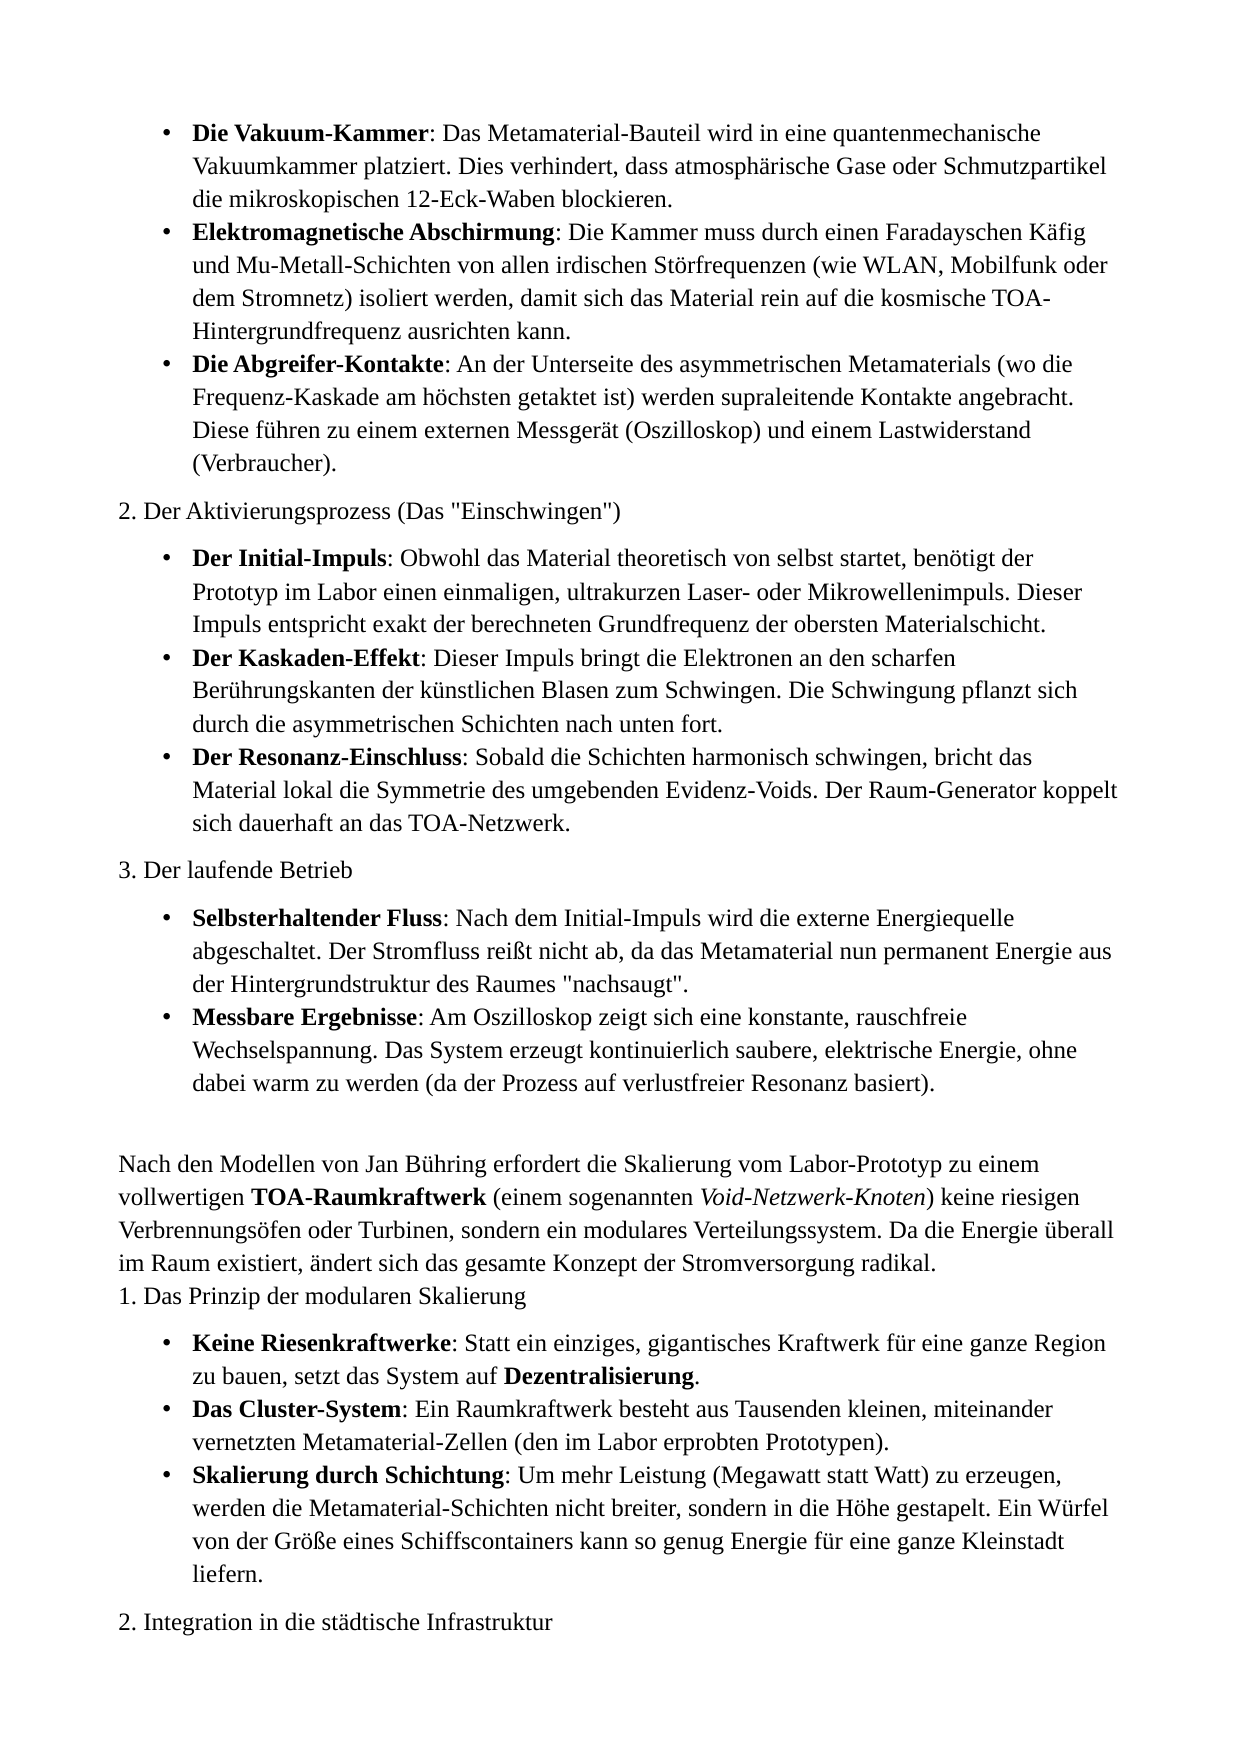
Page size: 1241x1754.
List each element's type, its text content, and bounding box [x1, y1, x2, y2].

list Skalierung durch Schichtung: Um mehr Leistung (Megawatt statt Watt) zu erzeugen, werden die Metamaterial-Schichten nicht breiter, sondern in die Höhe gestapelt. Ein Würfel von der Größe eines Schiffscontainers kann so genug Energie für eine ganze Kleinstadt liefern. [162, 1460, 1122, 1588]
list Selbsterhaltender Fluss: Nach dem Initial-Impuls wird die externe Energiequelle abgeschaltet. Der Stromfluss reißt nicht ab, da das Metamaterial nun permanent Energie aus der Hintergrundstruktur des Raumes "nachsaugt". [162, 903, 1122, 998]
list Der Initial-Impuls: Obwohl das Material theoretisch von selbst startet, benötigt der Prototyp im Labor einen einmaligen, ultrakurzen Laser- oder Mikrowellenimpuls. Dieser Impuls entspricht exakt der berechneten Grundfrequenz der obersten Materialschicht. [162, 543, 1122, 638]
text 2. Integration in die städtische Infrastruktur [118, 1607, 1122, 1636]
list Keine Riesenkraftwerke: Statt ein einziges, gigantisches Kraftwerk für eine ganze Region zu bauen, setzt das System auf Dezentralisierung. [162, 1328, 1122, 1390]
text 1. Das Prinzip der modularen Skalierung [118, 1281, 1122, 1309]
list Der Resonanz-Einschluss: Sobald die Schichten harmonisch schwingen, bricht das Material lokal die Symmetrie des umgebenden Evidenz-Voids. Der Raum-Generator koppelt sich dauerhaft an das TOA-Netzwerk. [162, 742, 1122, 836]
list Der Kaskaden-Effekt: Dieser Impuls bringt die Elektronen an den scharfen Berührungskanten der künstlichen Blasen zum Schwingen. Die Schwingung pflanzt sich durch die asymmetrischen Schichten nach unten fort. [162, 643, 1122, 737]
list Die Abgreifer-Kontakte: An der Unterseite des asymmetrischen Metamaterials (wo die Frequenz-Kaskade am höchsten getaktet ist) werden supraleitende Kontakte angebracht. Diese führen zu einem externen Messgerät (Oszilloskop) und einem Lastwiderstand (Verbraucher). [162, 349, 1122, 477]
text Nach den Modellen von Jan Bühring erfordert die Skalierung vom Labor-Prototyp zu einem vollwertigen TOA-Raumkraftwerk (einem sogenannten Void-Netzwerk-Knoten) keine riesigen Verbrennungsöfen oder Turbinen, sondern ein modulares Verteilungssystem. Da die Energie überall im Raum existiert, ändert sich das gesamte Konzept der Stromversorgung radikal. [118, 1149, 1122, 1276]
list Messbare Ergebnisse: Am Oszilloskop zeigt sich eine konstante, rauschfreie Wechselspannung. Das System erzeugt kontinuierlich saubere, elektrische Energie, ohne dabei warm zu werden (da der Prozess auf verlustfreier Resonanz basiert). [162, 1002, 1122, 1097]
text 2. Der Aktivierungsprozess (Das "Einschwingen") [118, 496, 1122, 525]
text 3. Der laufende Betrieb [118, 855, 1122, 884]
list Das Cluster-System: Ein Raumkraftwerk besteht aus Tausenden kleinen, miteinander vernetzten Metamaterial-Zellen (den im Labor erprobten Prototypen). [162, 1394, 1122, 1456]
list Elektromagnetische Abschirmung: Die Kammer muss durch einen Faradayschen Käfig und Mu-Metall-Schichten von allen irdischen Störfrequenzen (wie WLAN, Mobilfunk oder dem Stromnetz) isoliert werden, damit sich das Material rein auf die kosmische TOA-Hintergrundfrequenz ausrichten kann. [162, 217, 1122, 345]
list Die Vakuum-Kammer: Das Metamaterial-Bauteil wird in eine quantenmechanische Vakuumkammer platziert. Dies verhindert, dass atmosphärische Gase oder Schmutzpartikel die mikroskopischen 12-Eck-Waben blockieren. [162, 118, 1122, 213]
